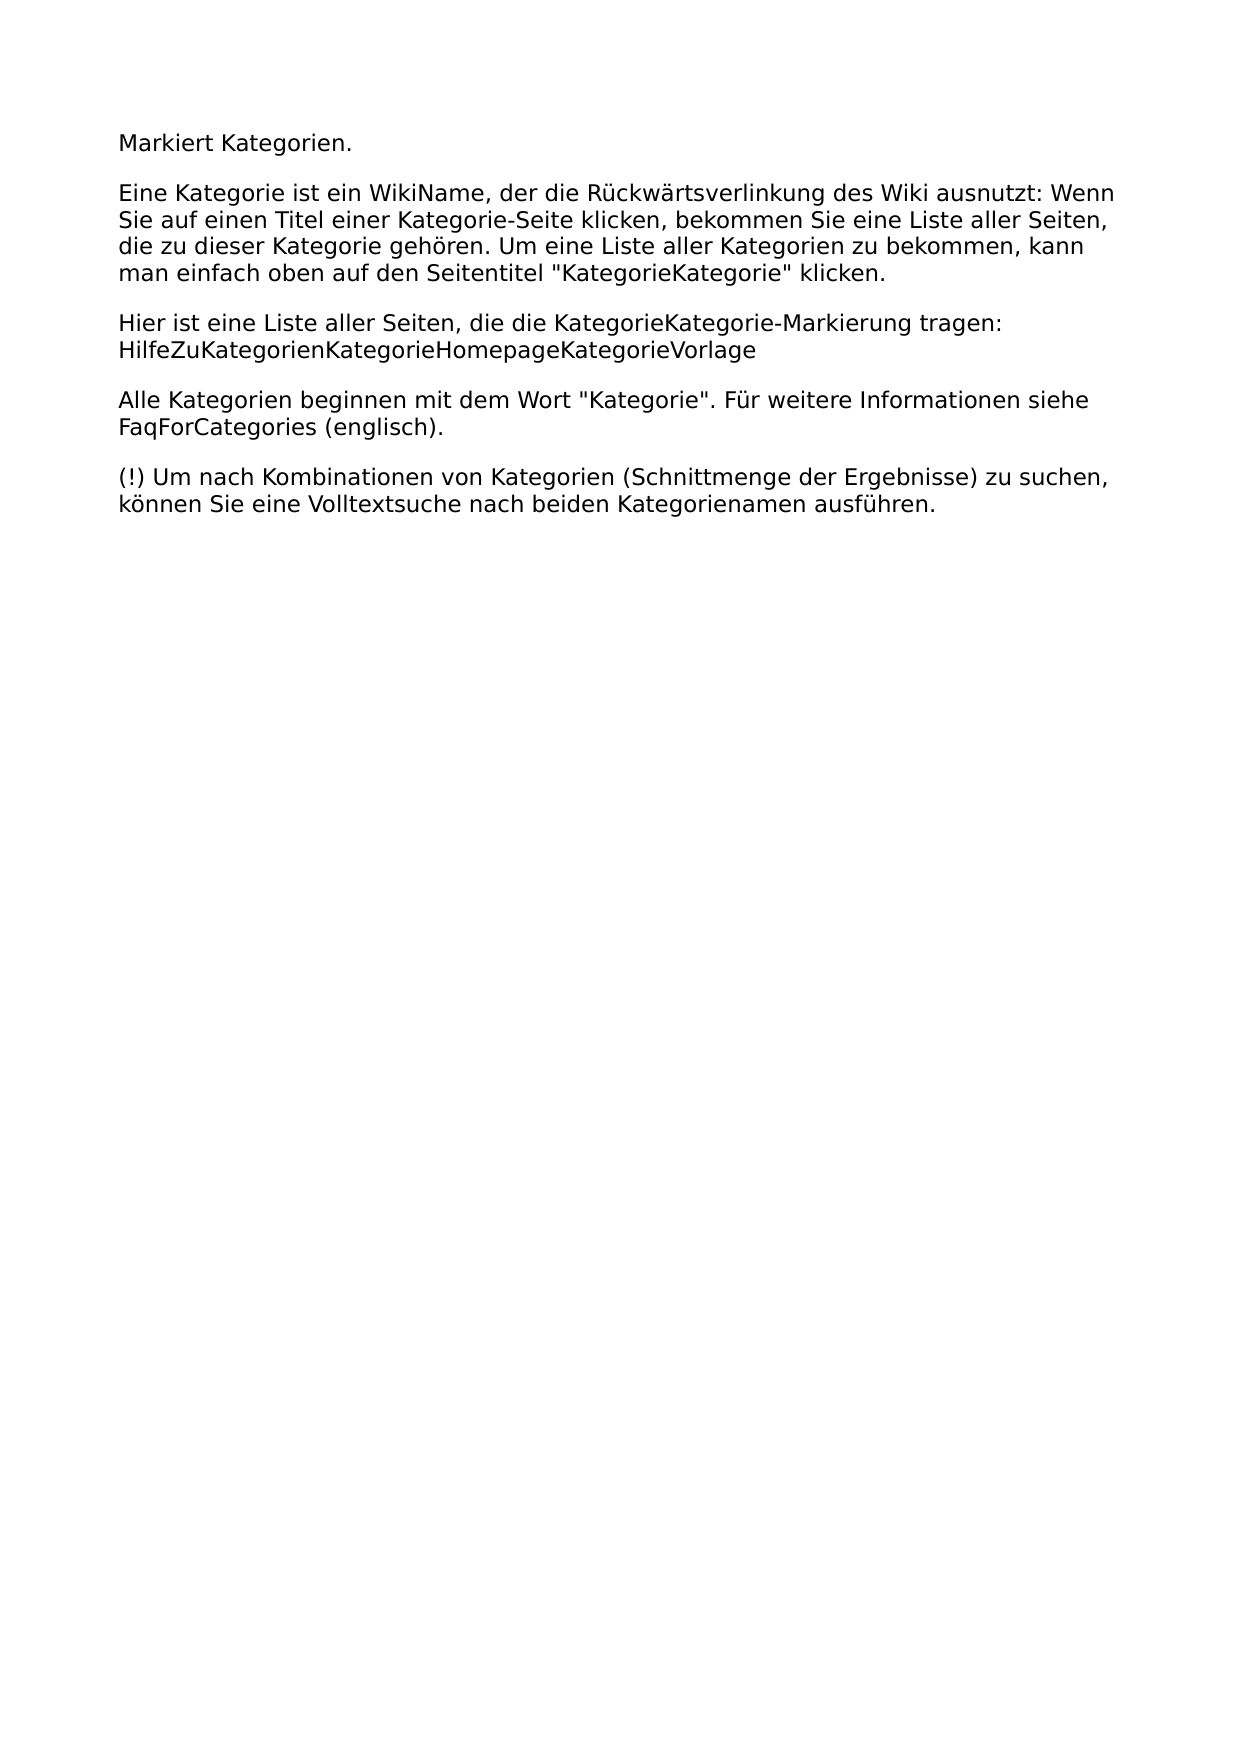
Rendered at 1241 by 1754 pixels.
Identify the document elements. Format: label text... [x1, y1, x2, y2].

text (!) Um nach Kombinationen von Kategorien (Schnittmenge der Ergebnisse) zu suchen, können Sie eine Volltextsuche nach beiden Kategorienamen ausführen. [118, 464, 1122, 517]
text Hier ist eine Liste aller Seiten, die die KategorieKategorie-Markierung tragen: HilfeZuKategorienKategorieHomepageKategorieVorlage [118, 310, 1122, 364]
text Eine Kategorie ist ein WikiName, der die Rückwärtsverlinkung des Wiki ausnutzt: Wenn Sie auf einen Titel einer Kategorie-Seite klicken, bekommen Sie eine Liste aller Seiten, die zu dieser Kategorie gehören. Um eine Liste aller Kategorien zu bekommen, kann man einfach oben auf den Seitentitel "KategorieKategorie" klicken. [118, 180, 1122, 287]
text Markiert Kategorien. [118, 130, 1122, 157]
text Alle Kategorien beginnen mit dem Wort "Kategorie". Für weitere Informationen siehe FaqForCategories (englisch). [118, 387, 1122, 441]
